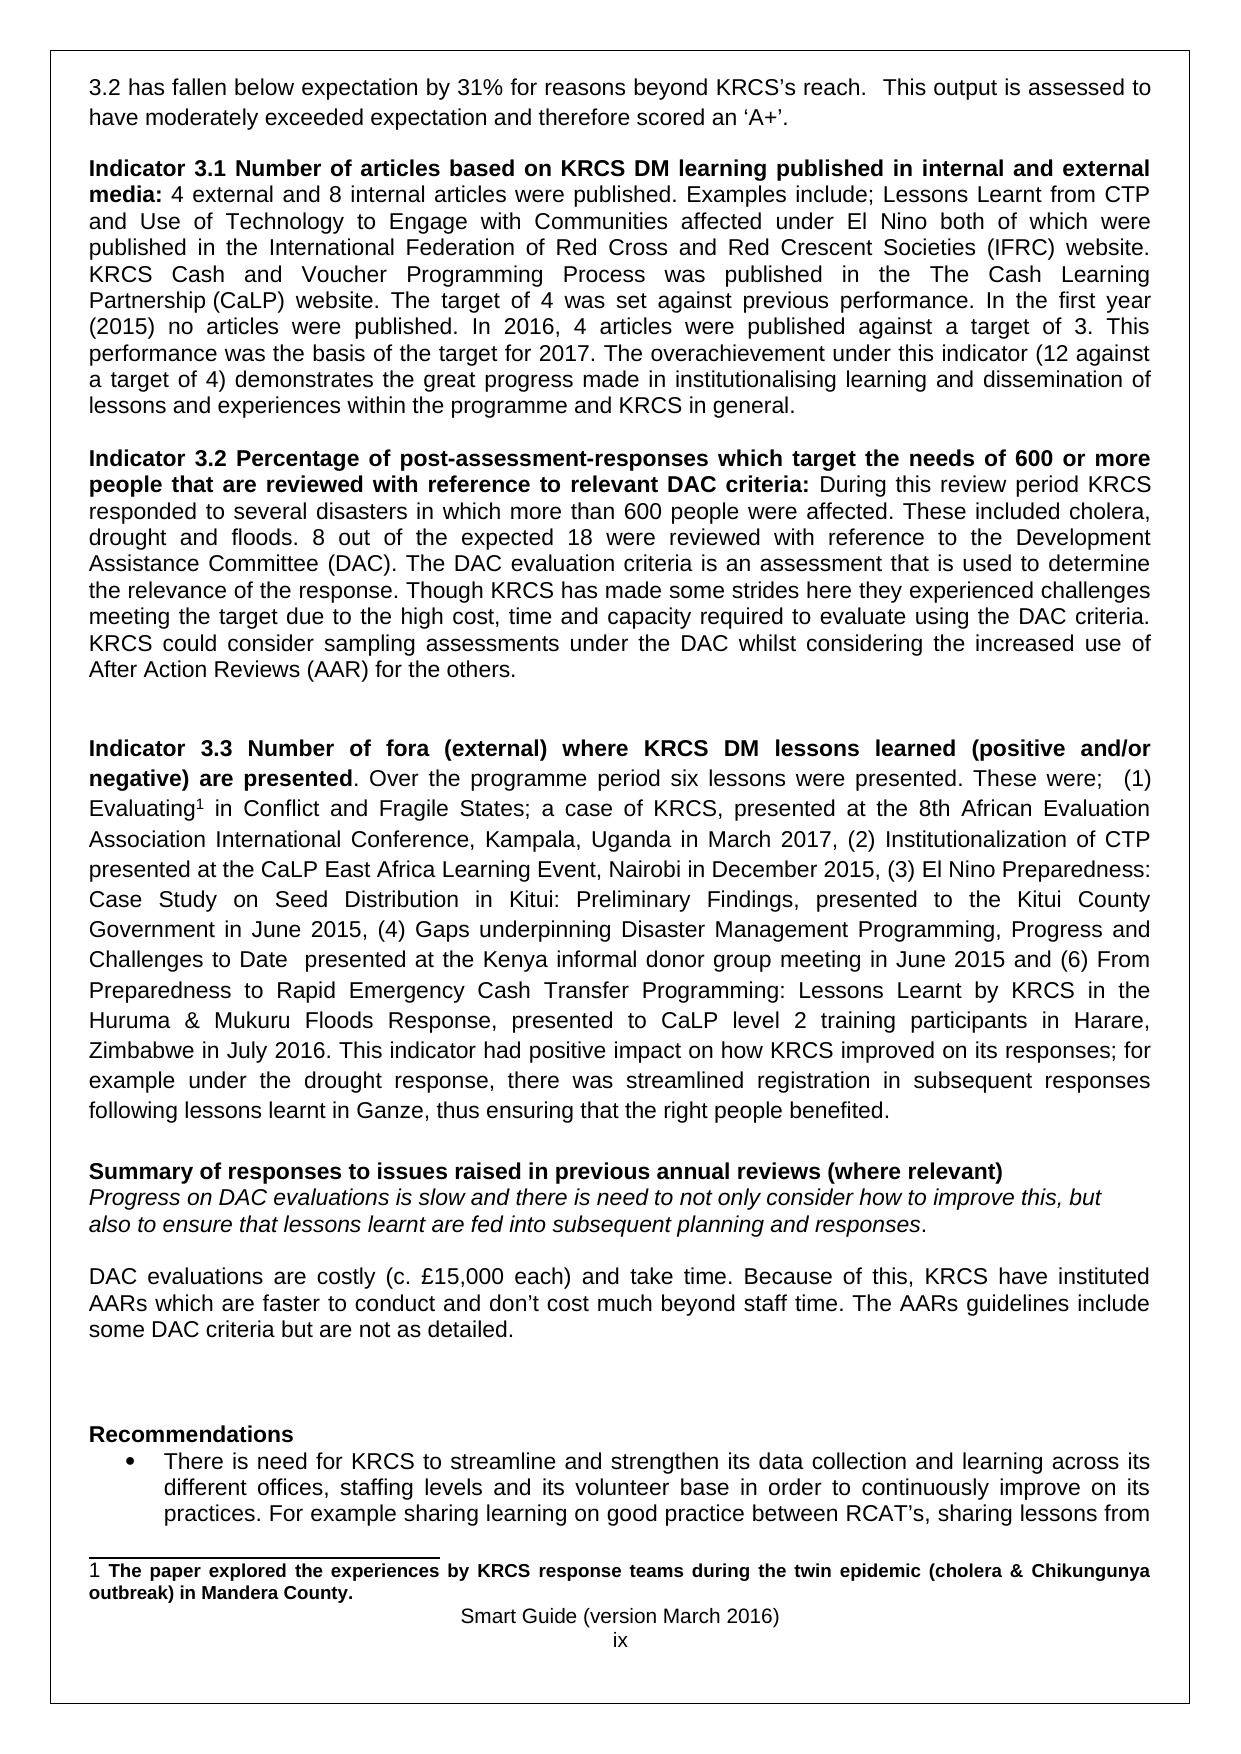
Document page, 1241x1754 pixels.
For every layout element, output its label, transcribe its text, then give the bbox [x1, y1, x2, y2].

text Indicator 3.2 Percentage of post-assessment-responses which target the needs of 600 or more people that are reviewed with reference to relevant DAC criteria: During this review period KRCS responded to several disasters in which more than 600 people were affected. These included cholera, drought and floods. 8 out of the expected 18 were reviewed with reference to the Development Assistance Committee (DAC). The DAC evaluation criteria is an assessment that is used to determine the relevance of the response. Though KRCS has made some strides here they experienced challenges meeting the target due to the high cost, time and capacity required to evaluate using the DAC criteria. KRCS could consider sampling assessments under the DAC whilst considering the increased use of After Action Reviews (AAR) for the others. [89, 445, 1152, 682]
text The paper explored the experiences by KRCS response teams during the twin epidemic (cholera & Chikungunya outbreak) in Mandera County. [89, 1558, 1152, 1603]
text Indicator 3.3 Number of fora (external) where KRCS DM lessons learned (positive and/or negative) are presented. Over the programme period six lessons were presented. These were; (1) Evaluating in Conflict and Fragile States; a case of KRCS, presented at the 8th African Evaluation Association International Conference, Kampala, Uganda in March 2017, (2) Institutionalization of CTP presented at the CaLP East Africa Learning Event, Nairobi in December 2015, (3) El Nino Preparedness: Case Study on Seed Distribution in Kitui: Preliminary Findings, presented to the Kitui County Government in June 2015, (4) Gaps underpinning Disaster Management Programming, Progress and Challenges to Date presented at the Kenya informal donor group meeting in June 2015 and (6) From Preparedness to Rapid Emergency Cash Transfer Programming: Lessons Learnt by KRCS in the Huruma & Mukuru Floods Response, presented to CaLP level 2 training participants in Harare, Zimbabwe in July 2016. This indicator had positive impact on how KRCS improved on its responses; for example under the drought response, there was streamlined registration in subsequent responses following lessons learnt in Ganze, thus ensuring that the right people benefited. [89, 735, 1152, 1124]
list There is need for KRCS to streamline and strengthen its data collection and learning across its different offices, staffing levels and its volunteer base in order to continuously improve on its practices. For example sharing learning on good practice between RCAT’s, sharing lessons from [126, 1448, 1152, 1527]
text Indicator 3.1 Number of articles based on KRCS DM learning published in internal and external media: 4 external and 8 internal articles were published. Examples include; Lessons Learnt from CTP and Use of Technology to Engage with Communities affected under El Nino both of which were published in the International Federation of Red Cross and Red Crescent Societies (IFRC) website. KRCS Cash and Voucher Programming Process was published in the The Cash Learning Partnership (CaLP) website. The target of 4 was set against previous performance. In the first year (2015) no articles were published. In 2016, 4 articles were published against a target of 3. This performance was the basis of the target for 2017. The overachievement under this indicator (12 against a target of 4) demonstrates the great progress made in institutionalising learning and dissemination of lessons and experiences within the programme and KRCS in general. [89, 155, 1152, 419]
text Recommendations [89, 1421, 1152, 1448]
text 3.2 has fallen below expectation by 31% for reasons beyond KRCS’s reach. This output is assessed to have moderately exceeded expectation and therefore scored an ‘A+’. [89, 74, 1152, 130]
text Progress on DAC evaluations is slow and there is need to not only consider how to improve this, but also to ensure that lessons learnt are fed into subsequent planning and responses. [89, 1184, 1152, 1237]
text DAC evaluations are costly (c. £15,000 each) and take time. Because of this, KRCS have instituted AARs which are faster to conduct and don’t cost much beyond staff time. The AARs guidelines include some DAC criteria but are not as detailed. [89, 1263, 1152, 1342]
text Summary of responses to issues raised in previous annual reviews (where relevant) [89, 1158, 1152, 1184]
